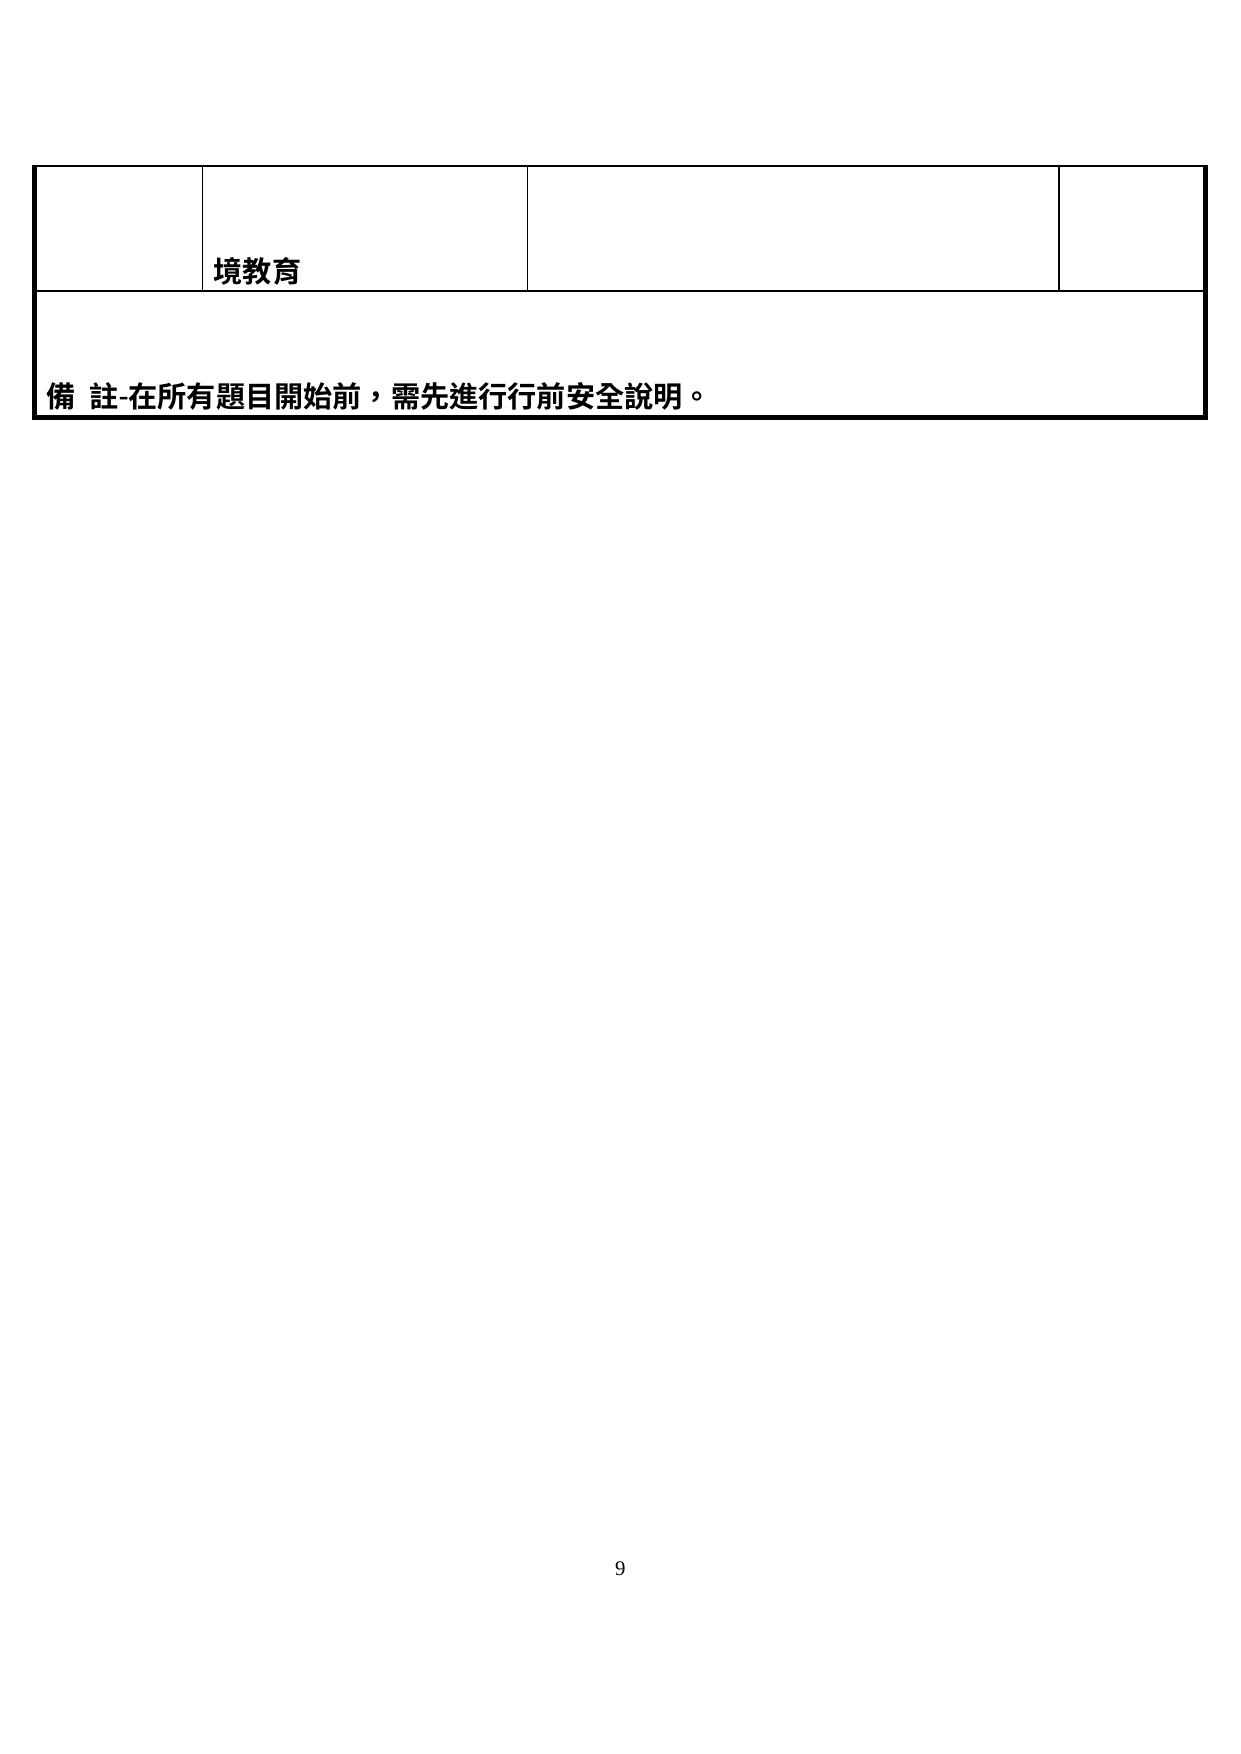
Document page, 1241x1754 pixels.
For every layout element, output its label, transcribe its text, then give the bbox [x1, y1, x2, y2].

table_cell 備 註-在所有題目開始前，需先進行行前安全說明。 [37, 292, 1203, 415]
table_cell [37, 167, 202, 290]
table_cell 境教育 [203, 167, 527, 290]
table_cell [528, 167, 1058, 290]
table_cell [1060, 167, 1203, 290]
